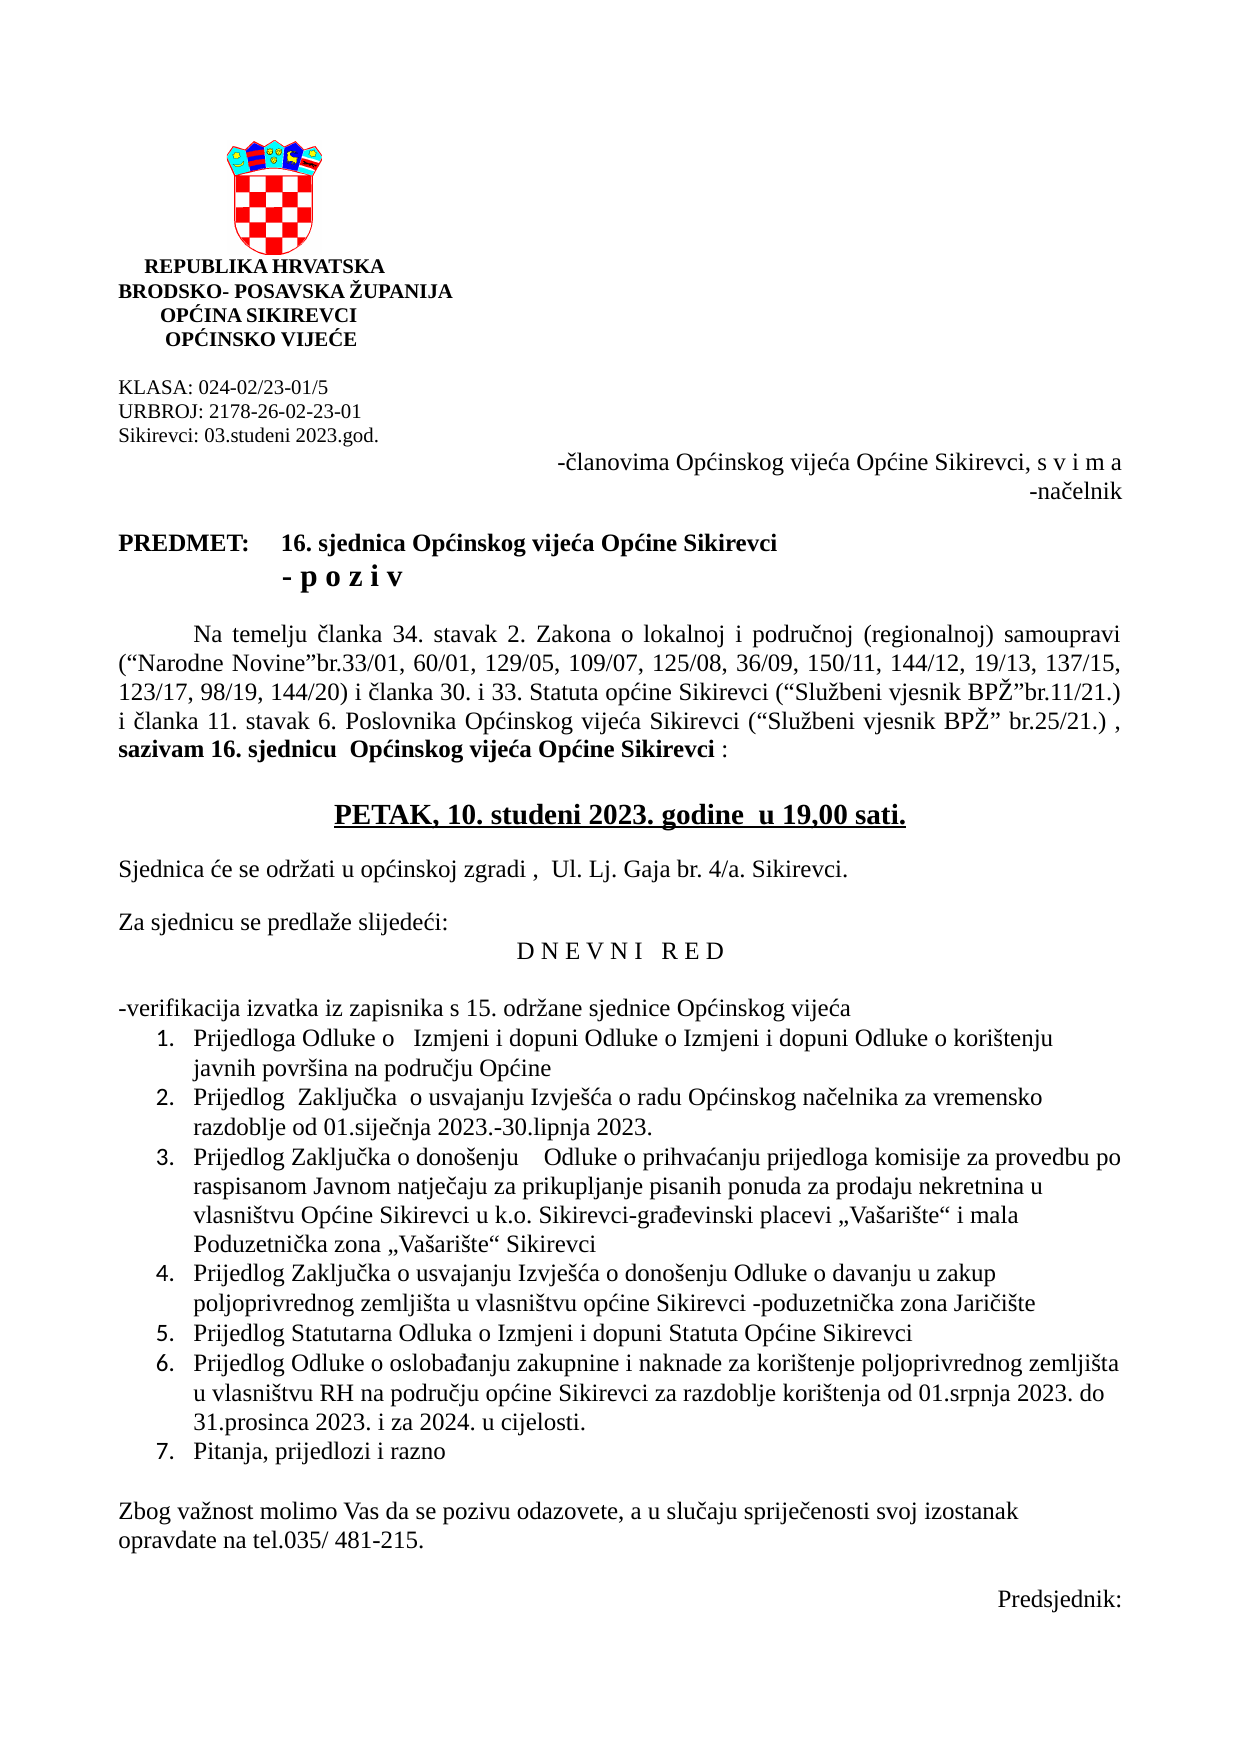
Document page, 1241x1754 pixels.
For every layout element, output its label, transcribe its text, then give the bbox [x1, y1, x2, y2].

text Sjednica će se održati u općinskoj zgradi , Ul. Lj. Gaja br. 4/a. Sikirevci. [118, 854, 1122, 883]
list Prijedlog Zaključka o usvajanju Izvješća o donošenju Odluke o davanju u zakup poljoprivrednog zemljišta u vlasništvu općine Sikirevci -poduzetnička zona Jaričište [156, 1258, 1122, 1317]
list Prijedloga Odluke o Izmjeni i dopuni Odluke o Izmjeni i dopuni Odluke o korištenju javnih površina na području Općine [156, 1022, 1122, 1082]
text PREDMET: 16. sjednica Općinskog vijeća Općine Sikirevci [118, 528, 1122, 557]
text KLASA: 024-02/23-01/5 [118, 375, 1122, 399]
text -načelnik [118, 476, 1122, 504]
list Prijedlog Zaključka o usvajanju Izvješća o radu Općinskog načelnika za vremensko razdoblje od 01.siječnja 2023.-30.lipnja 2023. [156, 1082, 1122, 1141]
text D N E V N I R E D [118, 936, 1122, 965]
list Pitanja, prijedlozi i razno [156, 1435, 1122, 1466]
text Na temelju članka 34. stavak 2. Zakona o lokalnoj i područnoj (regionalnoj) samoupravi (“Narodne Novine”br.33/01, 60/01, 129/05, 109/07, 125/08, 36/09, 150/11, 144/12, 19/13, 137/15, 123/17, 98/19, 144/20) i članka 30. i 33. Statuta općine Sikirevci (“Službeni vjesnik BPŽ”br.11/21.) i članka 11. stavak 6. Poslovnika Općinskog vijeća Sikirevci (“Službeni vjesnik BPŽ” br.25/21.) , sazivam 16. sjednicu Općinskog vijeća Općine Sikirevci : [118, 619, 1122, 763]
text - p o z i v [118, 557, 1122, 593]
text OPĆINA SIKIREVCI [118, 303, 1122, 327]
list Prijedlog Zaključka o donošenju Odluke o prihvaćanju prijedloga komisije za provedbu po raspisanom Javnom natječaju za prikupljanje pisanih ponuda za prodaju nekretnina u vlasništvu Općine Sikirevci u k.o. Sikirevci-građevinski placevi „Vašarište“ i mala Poduzetnička zona „Vašarište“ Sikirevci [156, 1141, 1122, 1258]
text Predsjednik: [118, 1584, 1122, 1613]
text BRODSKO- POSAVSKA ŽUPANIJA [118, 278, 1122, 303]
text Za sjednicu se predlaže slijedeći: [118, 907, 1122, 936]
text Zbog važnost molimo Vas da se pozivu odazovete, a u slučaju spriječenosti svoj izostanak opravdate na tel.035/ 481-215. [118, 1496, 1122, 1554]
text PETAK, 10. studeni 2023. godine u 19,00 sati. [118, 797, 1122, 830]
list Prijedlog Statutarna Odluka o Izmjeni i dopuni Statuta Općine Sikirevci [156, 1317, 1122, 1347]
text -verifikacija izvatka iz zapisnika s 15. održane sjednice Općinskog vijeća [118, 993, 1122, 1022]
text Sikirevci: 03.studeni 2023.god. [118, 423, 1122, 447]
text REPUBLIKA HRVATSKA [118, 254, 1122, 278]
text OPĆINSKO VIJEĆE [118, 327, 1122, 351]
list Prijedlog Odluke o oslobađanju zakupnine i naknade za korištenje poljoprivrednog zemljišta u vlasništvu RH na području općine Sikirevci za razdoblje korištenja od 01.srpnja 2023. do 31.prosinca 2023. i za 2024. u cijelosti. [156, 1347, 1122, 1435]
text URBROJ: 2178-26-02-23-01 [118, 399, 1122, 423]
text -članovima Općinskog vijeća Općine Sikirevci, s v i m a [118, 447, 1122, 476]
